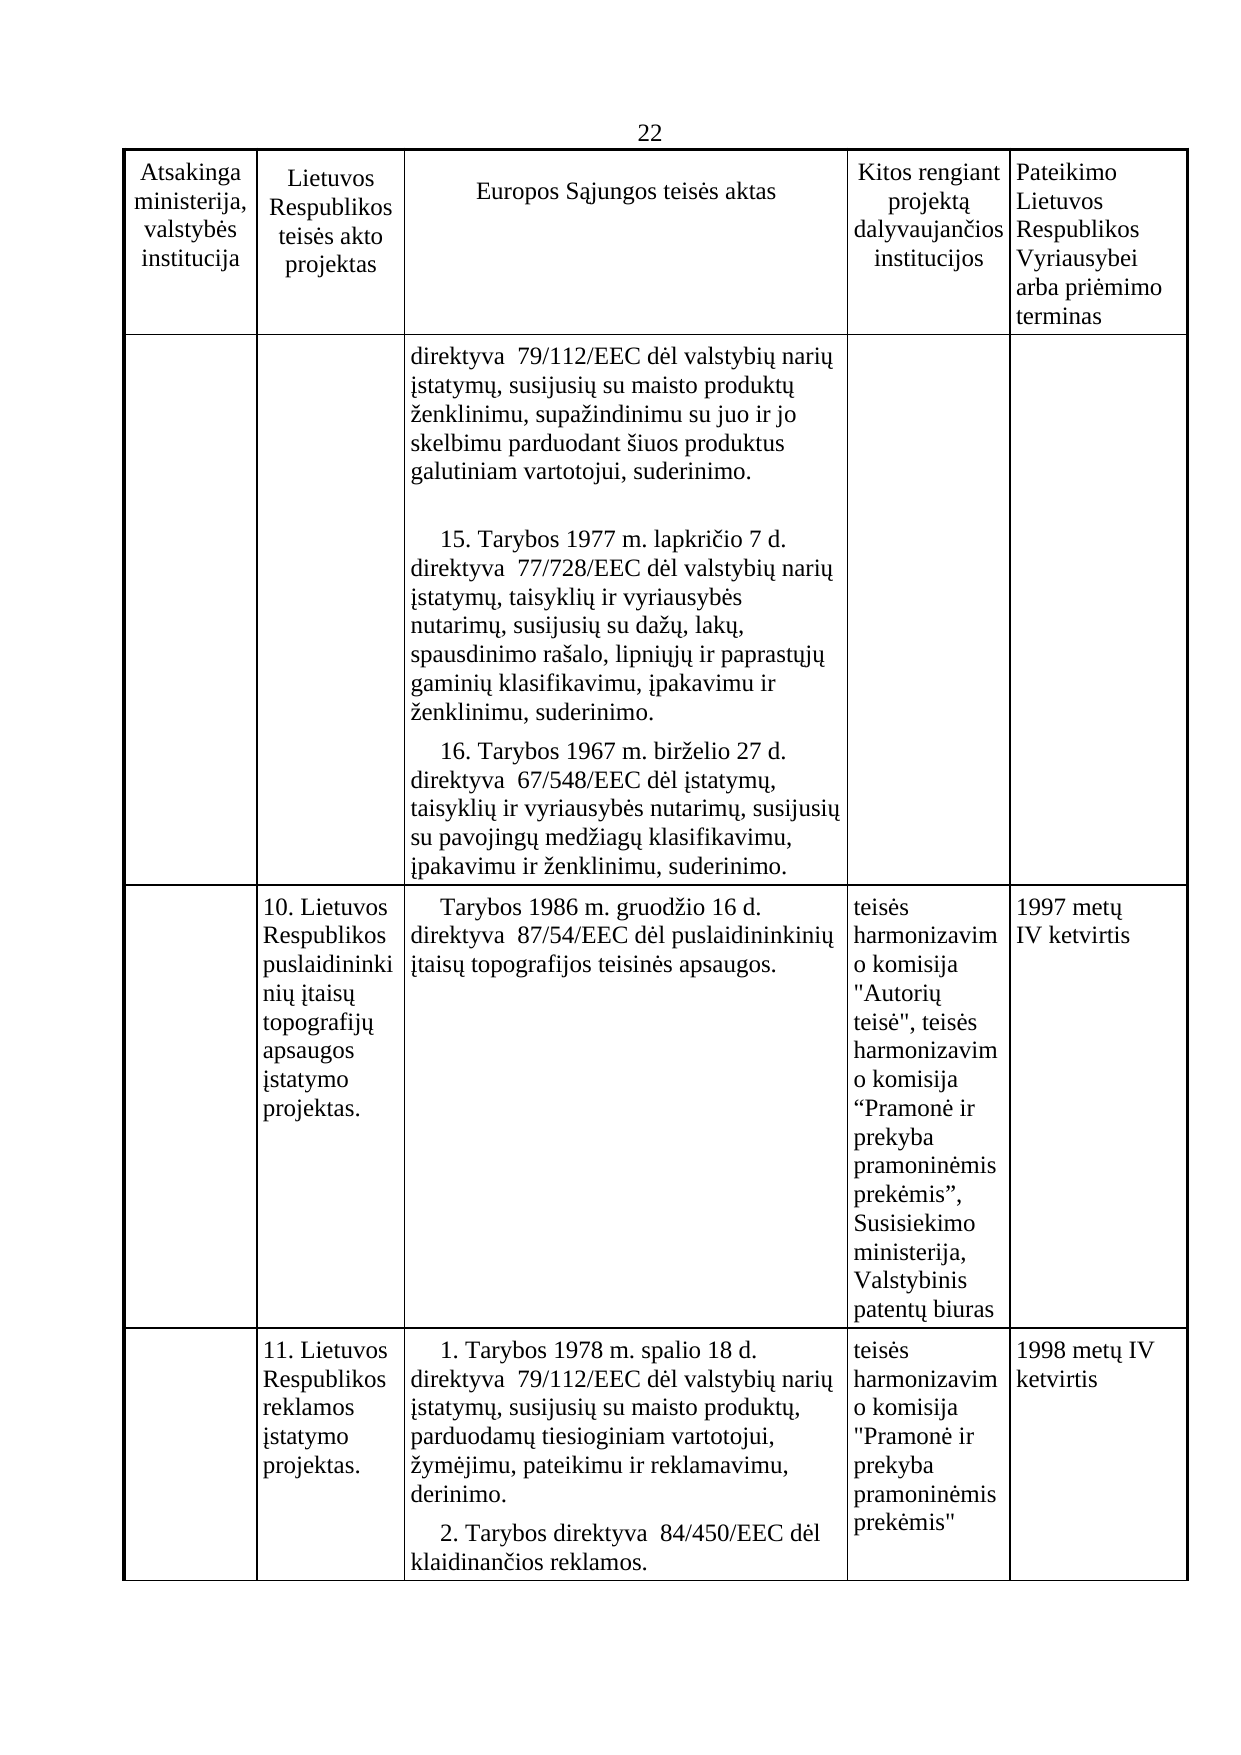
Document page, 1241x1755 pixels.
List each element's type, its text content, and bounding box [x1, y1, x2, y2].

table_cell [126, 886, 256, 1327]
table_cell [848, 335, 1009, 884]
table_cell Tarybos 1986 m. gruodžio 16 d. direktyva 87/54/EEC dėl puslaidininkinių įtaisų topografijos teisinės apsaugos. [405, 886, 847, 1327]
table_cell direktyva 79/112/EEC dėl valstybių narių įstatymų, susijusių su maisto produktų ženklinimu, supažindinimu su juo ir jo skelbimu parduodant šiuos produktus galutiniam vartotojui, suderinimo. 15. Tarybos 1977 m. lapkričio 7 d. direktyva 77/728/EEC dėl valstybių narių įstatymų, taisyklių ir vyriausybės nutarimų, susijusių su dažų, lakų, spausdinimo rašalo, lipniųjų ir paprastųjų gaminių klasifikavimu, įpakavimu ir ženklinimu, suderinimo. 16. Tarybos 1967 m. birželio 27 d. direktyva 67/548/EEC dėl įstatymų, taisyklių ir vyriausybės nutarimų, susijusių su pavojingų medžiagų klasifikavimu, įpakavimu ir ženklinimu, suderinimo. [405, 335, 847, 884]
table_cell 1. Tarybos 1978 m. spalio 18 d. direktyva 79/112/EEC dėl valstybių narių įstatymų, susijusių su maisto produktų, parduodamų tiesioginiam vartotojui, žymėjimu, pateikimu ir reklamavimu, derinimo. 2. Tarybos direktyva 84/450/EEC dėl klaidinančios reklamos. [405, 1329, 847, 1579]
table_cell [1011, 335, 1186, 884]
table_header Pateikimo Lietuvos Respublikos Vyriausybei arba priėmimo terminas [1011, 151, 1186, 334]
table_header Lietuvos Respublikos teisės akto projektas [258, 151, 404, 334]
table_cell teisės harmonizavimo komisija "Autorių teisė", teisės harmonizavimo komisija “Pramonė ir prekyba pramoninėmis prekėmis”, Susisiekimo ministerija, Valstybinis patentų biuras [848, 886, 1009, 1327]
table_header Atsakinga ministerija, valstybės institucija [126, 151, 256, 334]
table_header Europos Sąjungos teisės aktas [405, 151, 847, 334]
table_cell [126, 335, 256, 884]
table_cell 1998 metų IV ketvirtis [1011, 1329, 1186, 1579]
table_cell 11. Lietuvos Respublikos reklamos įstatymo projektas. [258, 1329, 404, 1579]
table_cell 10. Lietuvos Respublikos puslaidininkinių įtaisų topografijų apsaugos įstatymo projektas. [258, 886, 404, 1327]
table_cell 1997 metų IV ketvirtis [1011, 886, 1186, 1327]
table_cell [126, 1329, 256, 1579]
table_header Kitos rengiant projektą dalyvaujančios institucijos [848, 151, 1009, 334]
table_cell [258, 335, 404, 884]
table_cell teisės harmonizavimo komisija "Pramonė ir prekyba pramoninėmis prekėmis" [848, 1329, 1009, 1579]
